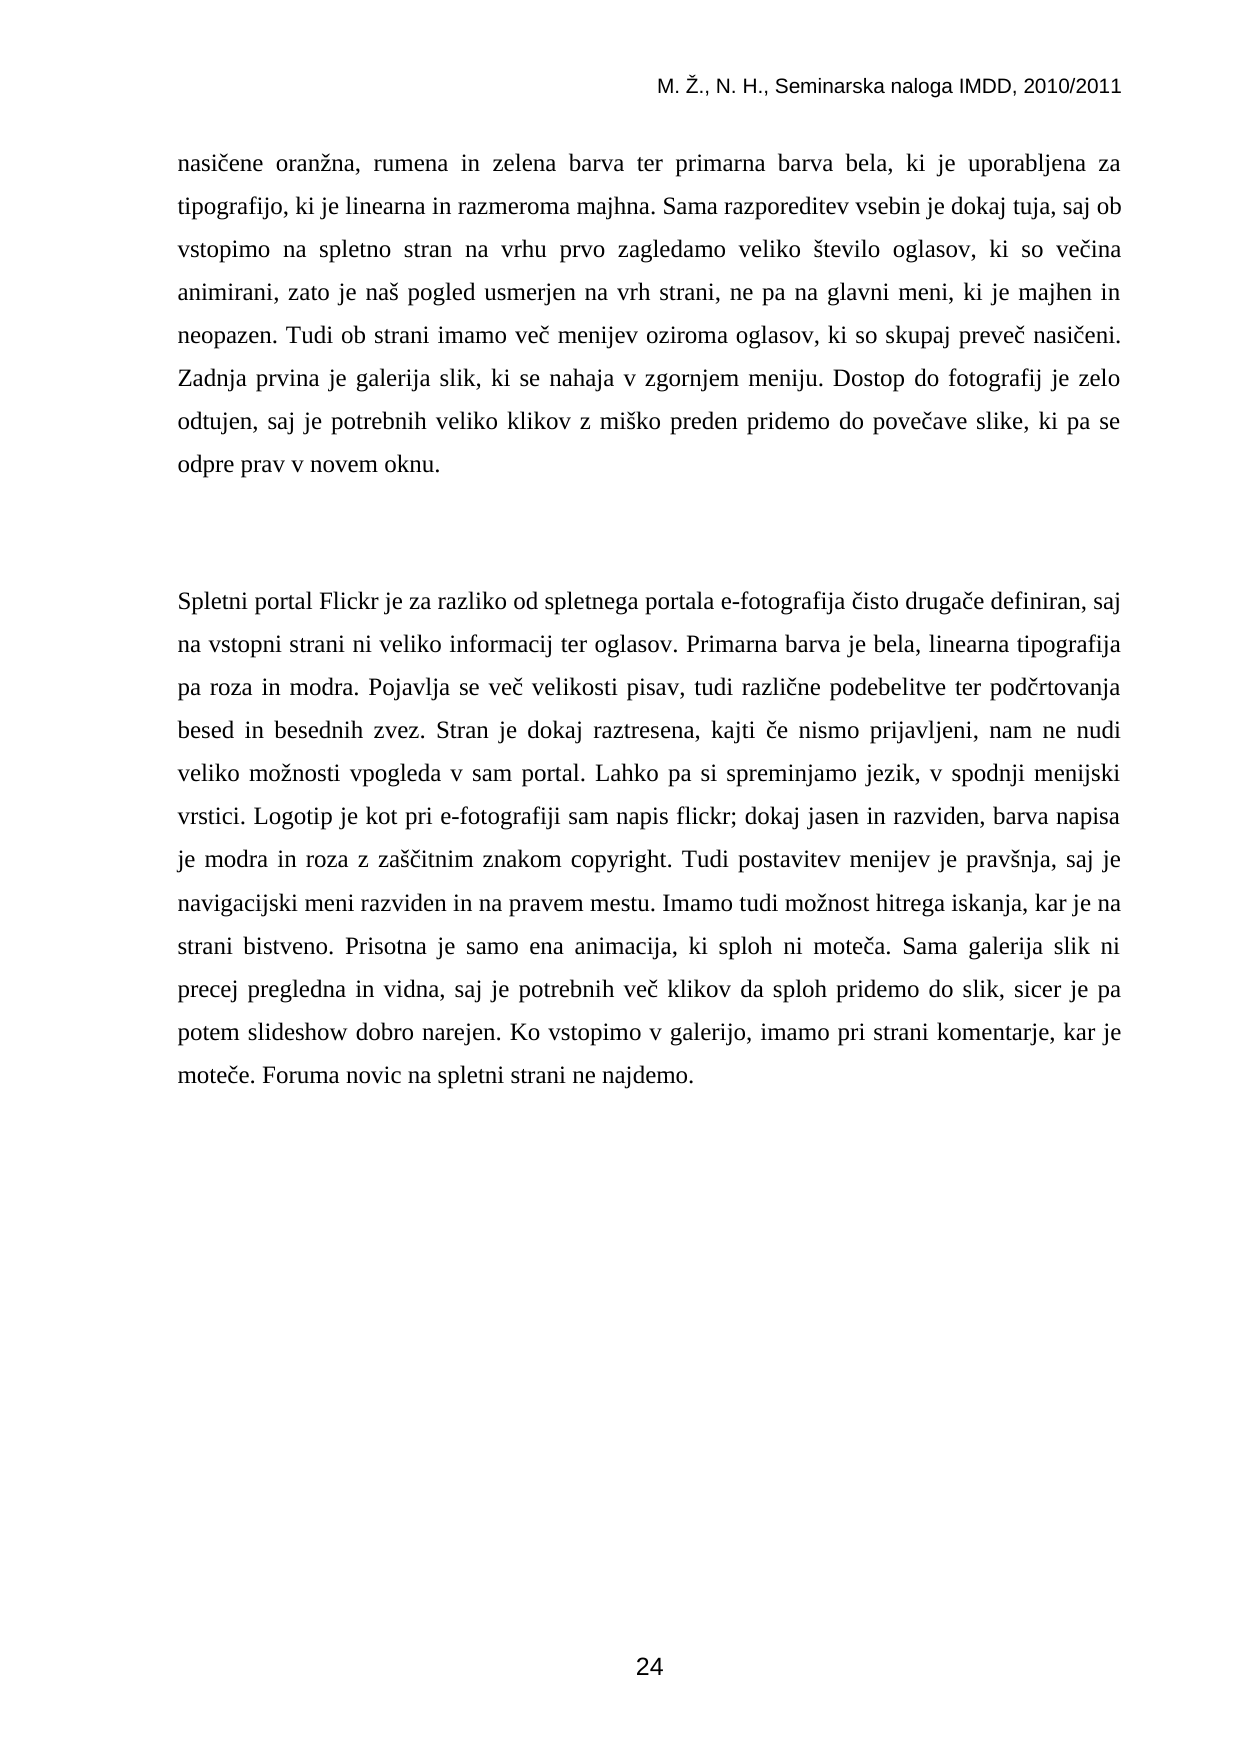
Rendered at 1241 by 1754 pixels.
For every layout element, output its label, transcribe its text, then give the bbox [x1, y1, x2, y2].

text Spletni portal Flickr je za razliko od spletnega portala e-fotografija čisto drugače definiran, saj na vstopni strani ni veliko informacij ter oglasov. Primarna barva je bela, linearna tipografija pa roza in modra. Pojavlja se več velikosti pisav, tudi različne podebelitve ter podčrtovanja besed in besednih zvez. Stran je dokaj raztresena, kajti če nismo prijavljeni, nam ne nudi veliko možnosti vpogleda v sam portal. Lahko pa si spreminjamo jezik, v spodnji menijski vrstici. Logotip je kot pri e-fotografiji sam napis flickr; dokaj jasen in razviden, barva napisa je modra in roza z zaščitnim znakom copyright. Tudi postavitev menijev je pravšnja, saj je navigacijski meni razviden in na pravem mestu. Imamo tudi možnost hitrega iskanja, kar je na strani bistveno. Prisotna je samo ena animacija, ki sploh ni moteča. Sama galerija slik ni precej pregledna in vidna, saj je potrebnih več klikov da sploh pridemo do slik, sicer je pa potem slideshow dobro narejen. Ko vstopimo v galerijo, imamo pri strani komentarje, kar je moteče. Foruma novic na spletni strani ne najdemo. [177, 586, 1122, 1089]
text nasičene oranžna, rumena in zelena barva ter primarna barva bela, ki je uporabljena za tipografijo, ki je linearna in razmeroma majhna. Sama razporeditev vsebin je dokaj tuja, saj ob vstopimo na spletno stran na vrhu prvo zagledamo veliko število oglasov, ki so večina animirani, zato je naš pogled usmerjen na vrh strani, ne pa na glavni meni, ki je majhen in neopazen. Tudi ob strani imamo več menijev oziroma oglasov, ki so skupaj preveč nasičeni. Zadnja prvina je galerija slik, ki se nahaja v zgornjem meniju. Dostop do fotografij je zelo odtujen, saj je potrebnih veliko klikov z miško preden pridemo do povečave slike, ki pa se odpre prav v novem oknu. [177, 148, 1122, 478]
